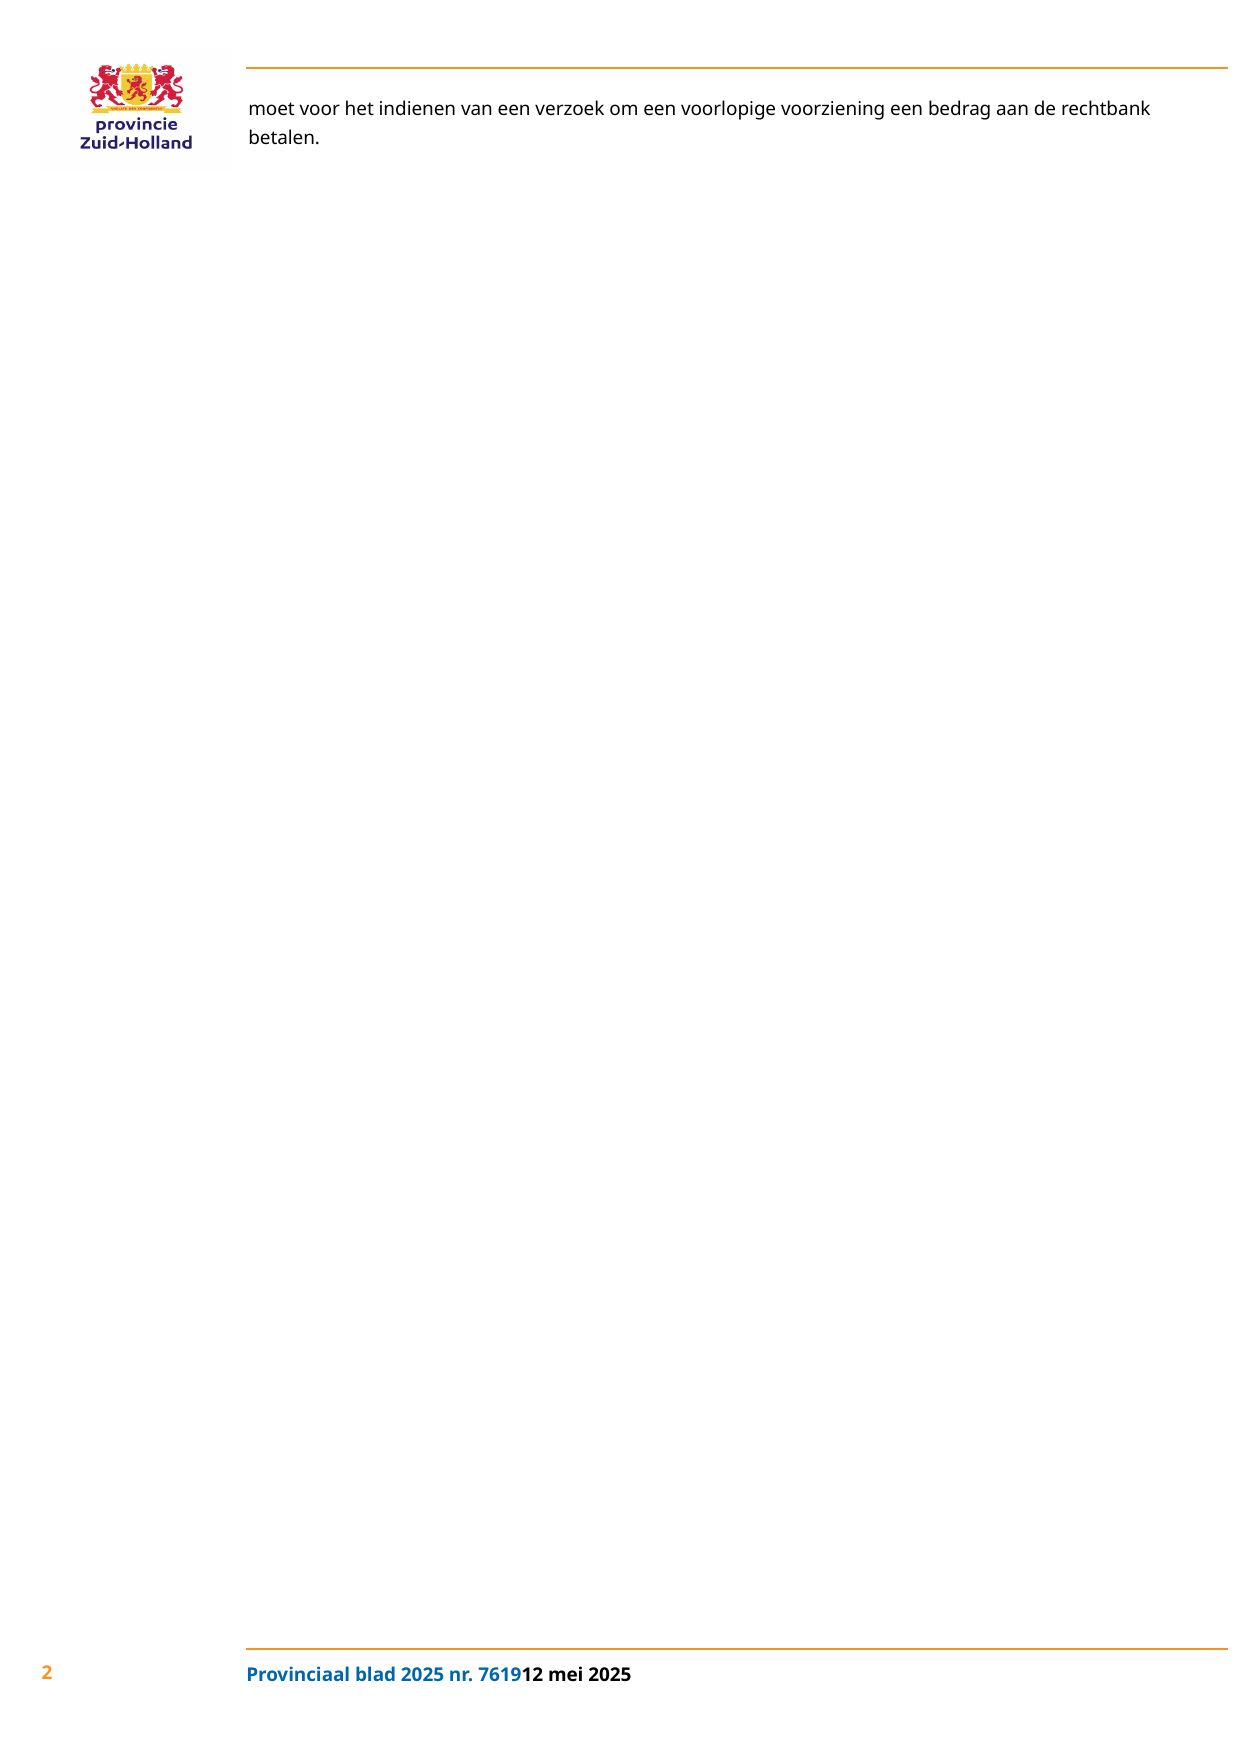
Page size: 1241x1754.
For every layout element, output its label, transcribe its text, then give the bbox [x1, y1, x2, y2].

picture [41, 47, 231, 172]
text moet voor het indienen van een verzoek om een voorlopige voorziening een bedrag aan de rechtbank betalen. [248, 95, 1152, 150]
